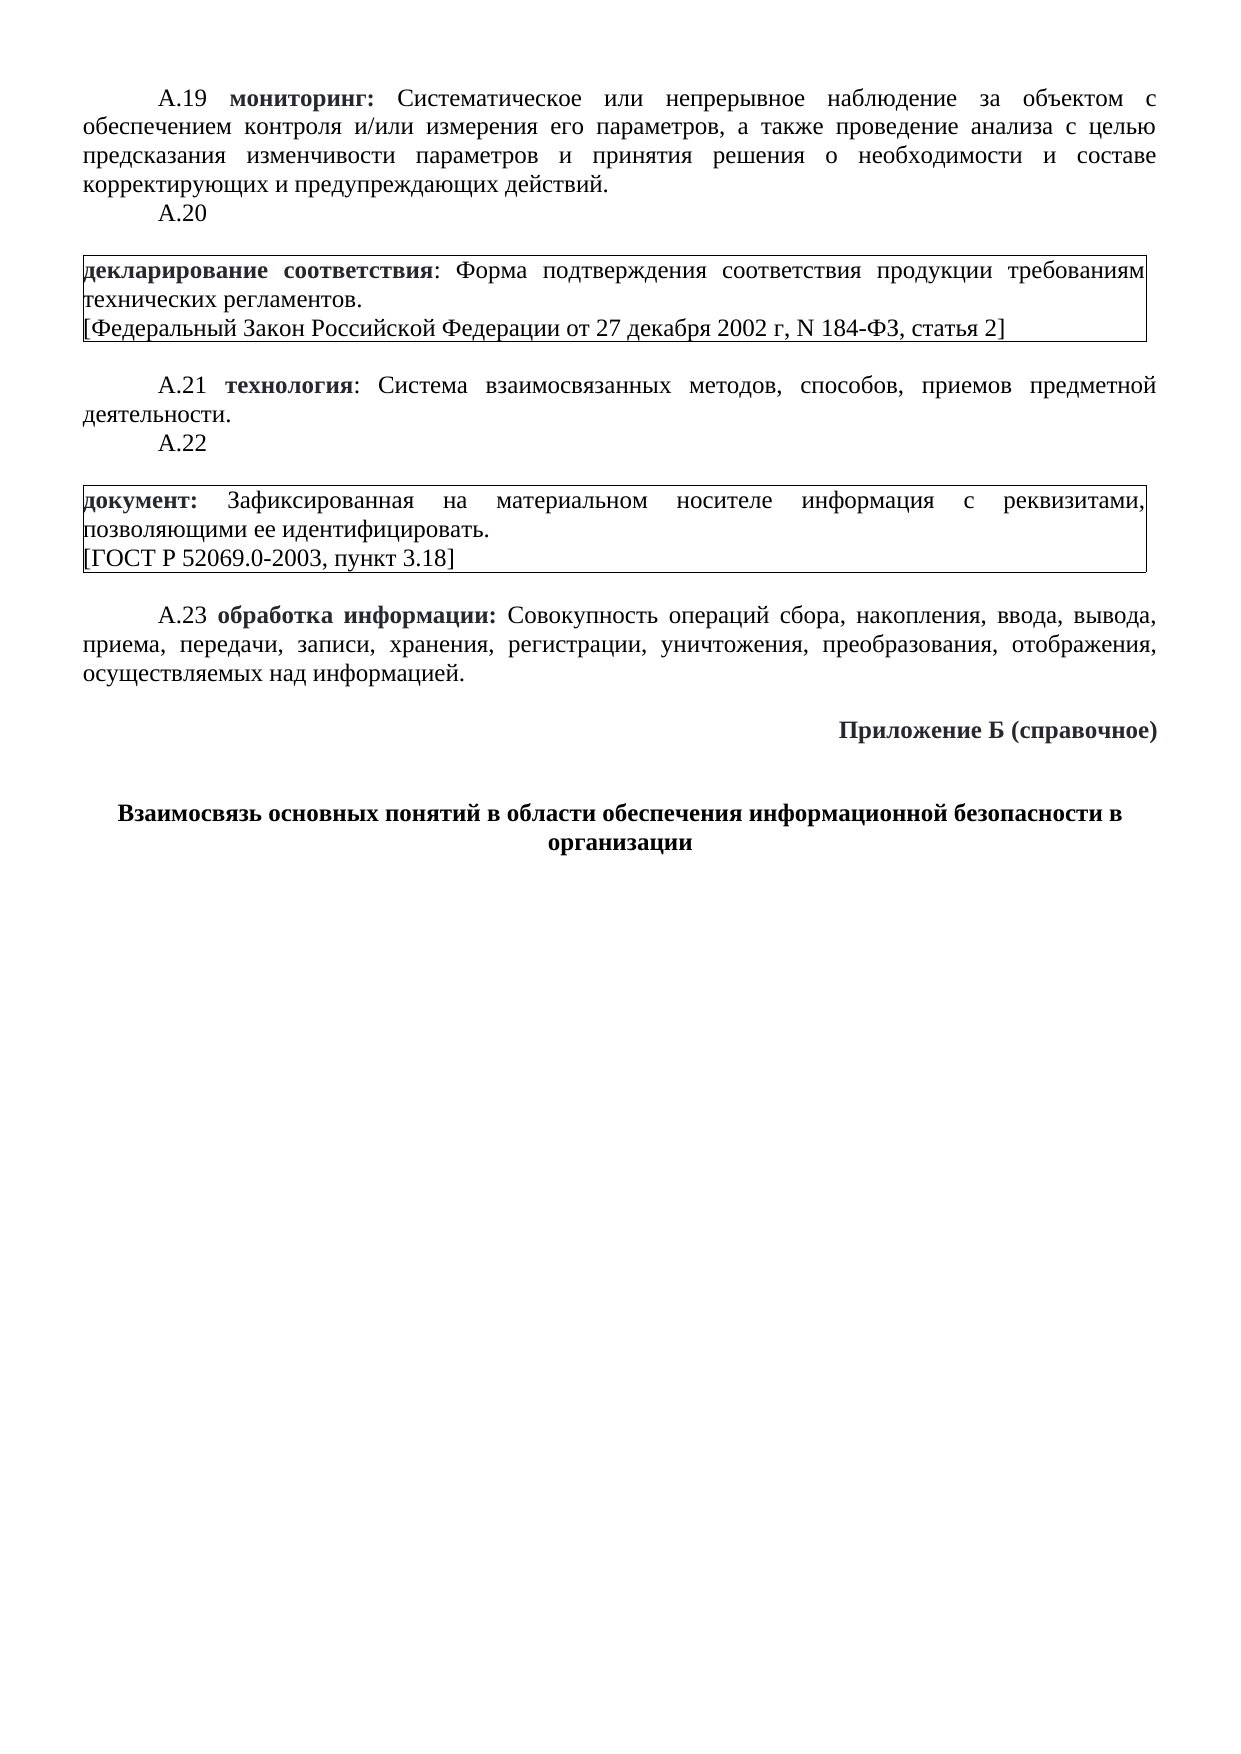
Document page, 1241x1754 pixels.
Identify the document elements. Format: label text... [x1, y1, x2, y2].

text А.19 мониторинг: Систематическое или непрерывное наблюдение за объектом с обеспечением контроля и/или измерения его параметров, а также проведение анализа с целью предсказания изменчивости параметров и принятия решения о необходимости и составе корректирующих и предупреждающих действий. [83, 83, 1157, 198]
text А.20 [83, 198, 1157, 226]
text А.21 технология: Система взаимосвязанных методов, способов, приемов предметной деятельности. [83, 370, 1157, 428]
table_header документ: Зафиксированная на материальном носителе информация с реквизитами, позволяющими ее идентифицировать. [ГОСТ Р 52069.0-2003, пункт 3.18] [84, 486, 1146, 572]
text Приложение Б (справочное) [83, 716, 1157, 744]
text А.23 обработка информации: Совокупность операций сбора, накопления, ввода, вывода, приема, передачи, записи, хранения, регистрации, уничтожения, преобразования, отображения, осуществляемых над информацией. [83, 601, 1157, 687]
table_header декларирование соответствия: Форма подтверждения соответствия продукции требованиям технических регламентов. [Федеральный Закон Российской Федерации от 27 декабря 2002 г, N 184-ФЗ, статья 2] [84, 256, 1146, 341]
text А.22 [83, 428, 1157, 457]
subtitle Взаимосвязь основных понятий в области обеспечения информационной безопасности в организации [83, 798, 1157, 856]
